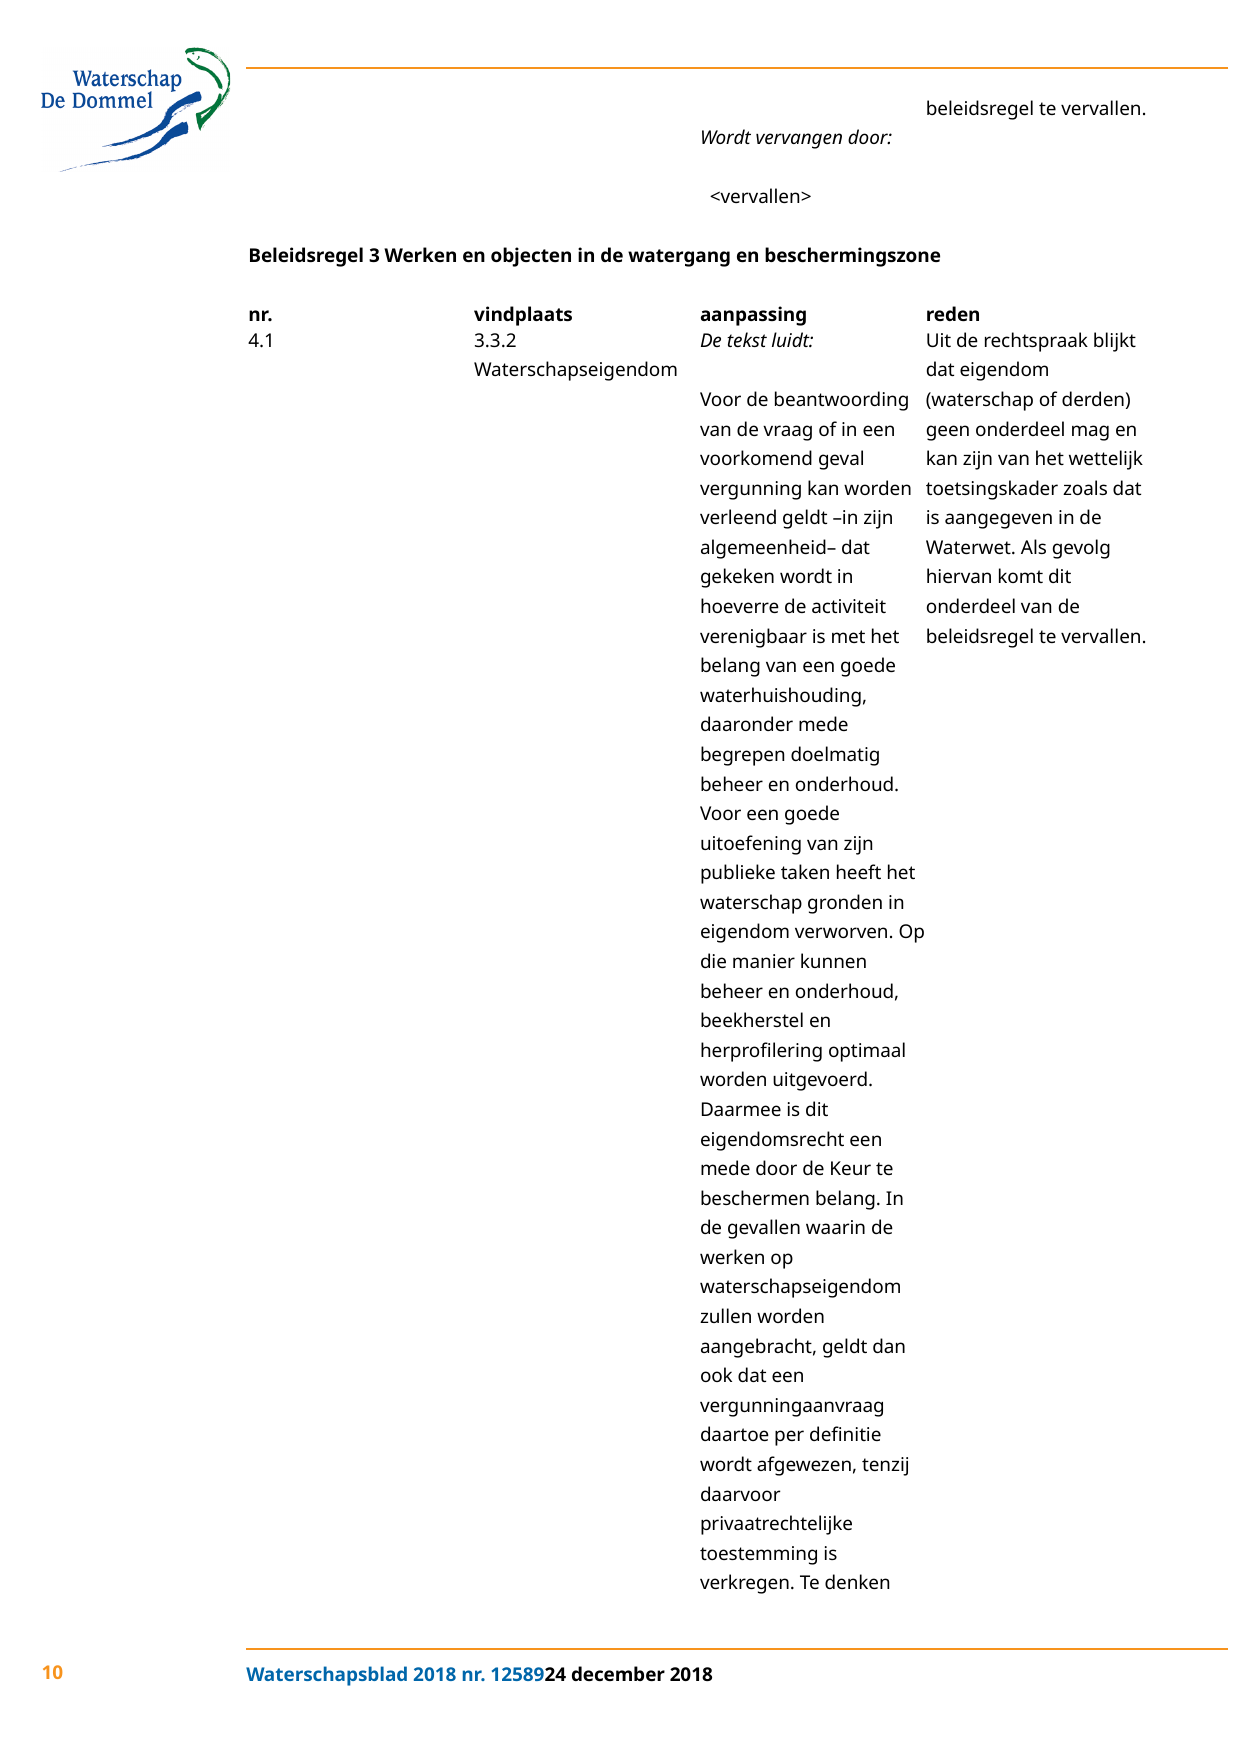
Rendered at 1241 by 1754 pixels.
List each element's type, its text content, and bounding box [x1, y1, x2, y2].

table_cell 4.1 [248, 327, 474, 1595]
table_cell beleidsregel te vervallen. [926, 95, 1152, 209]
table_cell 3.3.2 Waterschapseigendom [474, 327, 700, 1595]
table_cell De tekst luidt: Voor de beantwoording van de vraag of in een voorkomend geval vergunning kan worden verleend geldt –in zijn algemeenheid– dat gekeken wordt in hoeverre de activiteit verenigbaar is met het belang van een goede waterhuishouding, daaronder mede begrepen doelmatig beheer en onderhoud. Voor een goede uitoefening van zijn publieke taken heeft het waterschap gronden in eigendom verworven. Op die manier kunnen beheer en onderhoud, beekherstel en herprofilering optimaal worden uitgevoerd. Daarmee is dit eigendomsrecht een mede door de Keur te beschermen belang. In de gevallen waarin de werken op waterschapseigendom zullen worden aangebracht, geldt dan ook dat een vergunningaanvraag daartoe per definitie wordt afgewezen, tenzij daarvoor privaatrechtelijke toestemming is verkregen. Te denken [700, 327, 926, 1595]
table_cell Uit de rechtspraak blijkt dat eigendom (waterschap of derden) geen onderdeel mag en kan zijn van het wettelijk toetsingskader zoals dat is aangegeven in de Waterwet. Als gevolg hiervan komt dit onderdeel van de beleidsregel te vervallen. [926, 327, 1152, 1595]
table_header aanpassing [700, 301, 926, 327]
text Beleidsregel 3 Werken en objecten in de watergang en beschermingszone [248, 242, 1152, 268]
table_cell Wordt vervangen door: <vervallen> [700, 95, 926, 209]
table_cell [474, 95, 700, 209]
table_cell [248, 95, 474, 209]
picture [41, 47, 231, 172]
table_header vindplaats [474, 301, 700, 327]
table_header reden [926, 301, 1152, 327]
table_header nr. [248, 301, 474, 327]
